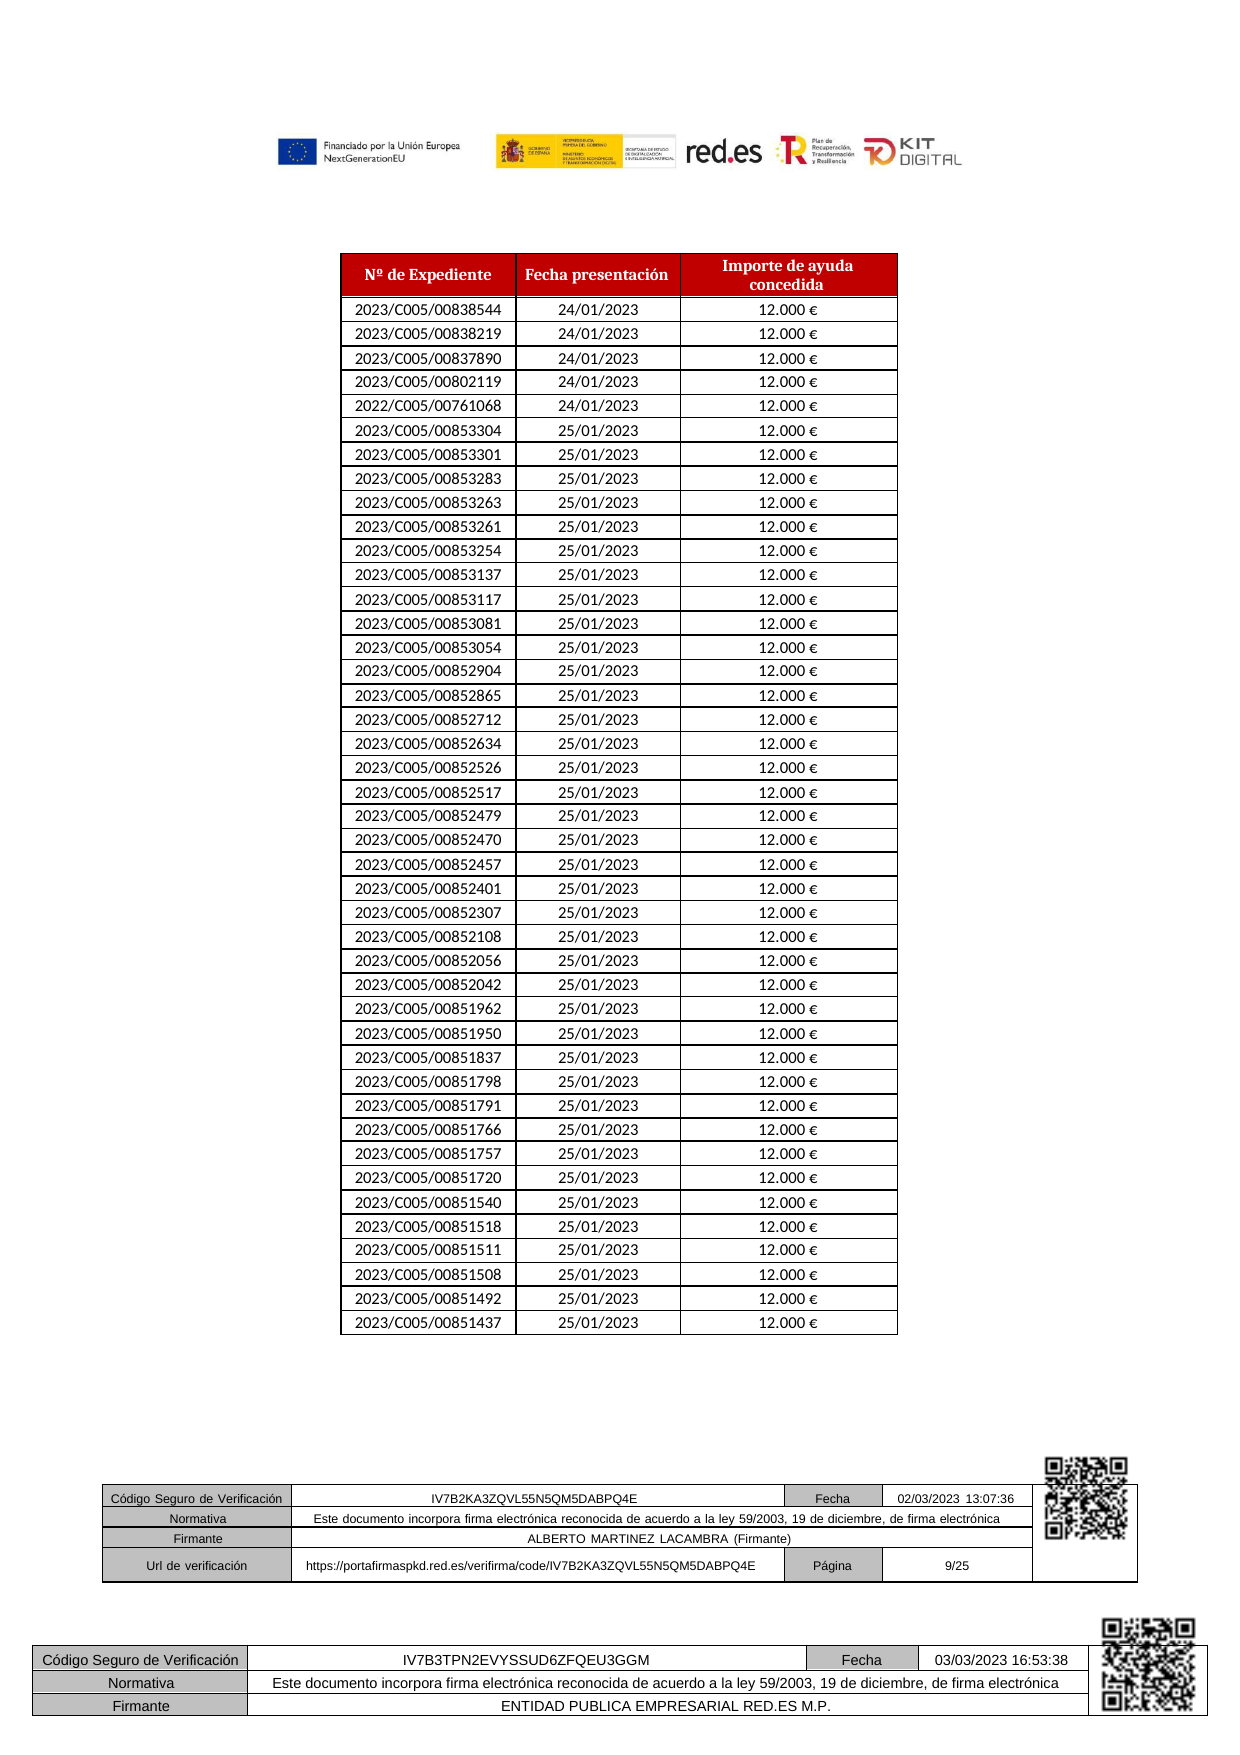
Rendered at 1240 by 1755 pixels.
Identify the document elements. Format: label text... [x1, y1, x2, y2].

table_cell 2023/C005/00851837 [342, 1046, 515, 1068]
table_cell 2023/C005/00852865 [342, 685, 515, 706]
table_cell 25/01/2023 [517, 418, 680, 441]
table_cell 24/01/2023 [517, 322, 680, 345]
table_cell 12.000 € [681, 491, 897, 514]
table_cell 2023/C005/00851540 [342, 1191, 515, 1213]
table_cell 12.000 € [681, 853, 897, 875]
table_cell 25/01/2023 [517, 540, 680, 562]
table_cell 2022/C005/00761068 [342, 395, 515, 417]
table_cell 12.000 € [681, 756, 897, 779]
table_cell 24/01/2023 [517, 395, 680, 417]
table_cell 2023/C005/00851757 [342, 1142, 515, 1165]
table_cell 12.000 € [681, 418, 897, 441]
table_cell 2023/C005/00802119 [342, 371, 515, 393]
table_cell 2023/C005/00838544 [342, 298, 515, 321]
table_cell 12.000 € [681, 925, 897, 948]
table_cell 12.000 € [681, 322, 897, 345]
table_cell 2023/C005/00851511 [342, 1239, 515, 1262]
table_cell 12.000 € [681, 540, 897, 562]
table_cell 2023/C005/00851962 [342, 997, 515, 1020]
table_cell 12.000 € [681, 708, 897, 731]
table_cell 25/01/2023 [517, 997, 680, 1020]
table_cell 12.000 € [681, 974, 897, 996]
table_cell 25/01/2023 [517, 1311, 680, 1334]
table_header Nº de Expediente [342, 254, 515, 296]
table_cell 25/01/2023 [517, 1095, 680, 1117]
table_cell 2023/C005/00851437 [342, 1311, 515, 1334]
table_cell 2023/C005/00851798 [342, 1070, 515, 1093]
table_cell 2023/C005/00853263 [342, 491, 515, 514]
table_cell 12.000 € [681, 685, 897, 706]
table_cell 25/01/2023 [517, 950, 680, 972]
table_cell 12.000 € [681, 997, 897, 1020]
table_cell 2023/C005/00852517 [342, 781, 515, 803]
table_cell 25/01/2023 [517, 974, 680, 996]
table_cell 12.000 € [681, 371, 897, 393]
table_cell 12.000 € [681, 805, 897, 828]
table_header Fecha [785, 1485, 882, 1506]
table_cell 2023/C005/00852634 [342, 732, 515, 755]
table_cell 12.000 € [681, 732, 897, 755]
table_cell 2023/C005/00852307 [342, 901, 515, 924]
table_cell 2023/C005/00852470 [342, 829, 515, 851]
table_cell 2023/C005/00851950 [342, 1022, 515, 1044]
table_cell 12.000 € [681, 395, 897, 417]
table_cell 2023/C005/00851720 [342, 1166, 515, 1189]
table_cell 2023/C005/00851508 [342, 1263, 515, 1285]
table_cell 2023/C005/00852904 [342, 660, 515, 683]
table_cell 25/01/2023 [517, 901, 680, 924]
table_cell 2023/C005/00851518 [342, 1215, 515, 1237]
table_cell 12.000 € [681, 950, 897, 972]
table_cell 12.000 € [681, 1119, 897, 1140]
table_cell 12.000 € [681, 1215, 897, 1237]
table_cell 12.000 € [681, 829, 897, 851]
table_cell 2023/C005/00852526 [342, 756, 515, 779]
table_cell 12.000 € [681, 901, 897, 924]
table_cell 2023/C005/00852056 [342, 950, 515, 972]
table_cell 12.000 € [681, 347, 897, 369]
table_cell 25/01/2023 [517, 853, 680, 875]
table_header Código Seguro de Verificación [103, 1485, 291, 1506]
table_cell 25/01/2023 [517, 1215, 680, 1237]
table_cell 12.000 € [681, 636, 897, 659]
table_cell 2023/C005/00853301 [342, 443, 515, 465]
table_header 02/03/2023 13:07:36 [883, 1485, 1032, 1506]
table_cell 25/01/2023 [517, 877, 680, 899]
table_cell 12.000 € [681, 516, 897, 538]
table_cell 12.000 € [681, 1166, 897, 1189]
table_cell 24/01/2023 [517, 298, 680, 321]
table_cell 12.000 € [681, 1142, 897, 1165]
table_cell Este documento incorpora firma electrónica reconocida de acuerdo a la ley 59/2003, 19 de diciembre, de firma electrónica [248, 1671, 1088, 1692]
table_cell 25/01/2023 [517, 925, 680, 948]
table_header Código Seguro de Verificación [33, 1646, 247, 1669]
table_cell Este documento incorpora firma electrónica reconocida de acuerdo a la ley 59/2003, 19 de diciembre, de firma electrónica [292, 1507, 1032, 1526]
table_cell ENTIDAD PUBLICA EMPRESARIAL RED.ES M.P. [248, 1694, 1088, 1715]
table_header IV7B3TPN2EVYSSUD6ZFQEU3GGM [248, 1646, 806, 1669]
table_cell 2023/C005/00853304 [342, 418, 515, 441]
table_cell Página [785, 1548, 882, 1581]
table_cell 25/01/2023 [517, 1142, 680, 1165]
table_cell 25/01/2023 [517, 685, 680, 706]
table_cell 25/01/2023 [517, 587, 680, 610]
table_cell 25/01/2023 [517, 1166, 680, 1189]
table_cell 25/01/2023 [517, 612, 680, 634]
table_cell 2023/C005/00853254 [342, 540, 515, 562]
table_cell 25/01/2023 [517, 443, 680, 465]
table_cell 2023/C005/00852712 [342, 708, 515, 731]
table_cell 25/01/2023 [517, 756, 680, 779]
table_cell 12.000 € [681, 1311, 897, 1334]
table_cell 2023/C005/00853117 [342, 587, 515, 610]
table_header Fecha [807, 1646, 918, 1669]
table_cell 12.000 € [681, 612, 897, 634]
table_cell 25/01/2023 [517, 1287, 680, 1309]
table_header 03/03/2023 16:53:38 [919, 1646, 1088, 1669]
table_cell 25/01/2023 [517, 781, 680, 803]
table_cell 2023/C005/00851766 [342, 1119, 515, 1140]
table_cell 25/01/2023 [517, 516, 680, 538]
table_cell 25/01/2023 [517, 732, 680, 755]
table_cell 2023/C005/00853081 [342, 612, 515, 634]
table_cell Firmante [103, 1528, 291, 1547]
table_cell 25/01/2023 [517, 829, 680, 851]
table_cell 12.000 € [681, 298, 897, 321]
table_cell 25/01/2023 [517, 660, 680, 683]
table_cell 12.000 € [681, 1239, 897, 1262]
table_cell 2023/C005/00851791 [342, 1095, 515, 1117]
table_cell 24/01/2023 [517, 347, 680, 369]
table_cell 12.000 € [681, 781, 897, 803]
table_cell 12.000 € [681, 587, 897, 610]
table_cell 12.000 € [681, 1263, 897, 1285]
table_cell 2023/C005/00853261 [342, 516, 515, 538]
table_cell 9/25 [883, 1548, 1032, 1581]
table_cell 12.000 € [681, 1287, 897, 1309]
table_header Importe de ayuda concedida [681, 254, 897, 296]
table_cell 25/01/2023 [517, 1070, 680, 1093]
table_cell 12.000 € [681, 1046, 897, 1068]
table_cell 25/01/2023 [517, 1239, 680, 1262]
table_cell 12.000 € [681, 1095, 897, 1117]
table_cell 2023/C005/00853054 [342, 636, 515, 659]
table_header IV7B2KA3ZQVL55N5QM5DABPQ4E [292, 1485, 784, 1506]
table_cell 25/01/2023 [517, 467, 680, 490]
table_cell https://portafirmaspkd.red.es/verifirma/code/IV7B2KA3ZQVL55N5QM5DABPQ4E [292, 1548, 784, 1581]
table_cell 25/01/2023 [517, 636, 680, 659]
table_cell 12.000 € [681, 1191, 897, 1213]
table_cell 12.000 € [681, 563, 897, 586]
table_cell 25/01/2023 [517, 1046, 680, 1068]
table_cell 12.000 € [681, 1070, 897, 1093]
table_cell 2023/C005/00852042 [342, 974, 515, 996]
table_cell 2023/C005/00853137 [342, 563, 515, 586]
table_cell Normativa [103, 1507, 291, 1526]
table_cell 25/01/2023 [517, 1191, 680, 1213]
table_cell 12.000 € [681, 660, 897, 683]
table_cell 2023/C005/00852108 [342, 925, 515, 948]
table_cell Url de verificación [103, 1548, 291, 1581]
table_cell 12.000 € [681, 443, 897, 465]
table_cell 12.000 € [681, 1022, 897, 1044]
table_cell Normativa [33, 1671, 247, 1692]
table_cell 12.000 € [681, 467, 897, 490]
table_cell 12.000 € [681, 877, 897, 899]
table_cell 25/01/2023 [517, 491, 680, 514]
table_cell 2023/C005/00852401 [342, 877, 515, 899]
table_cell 25/01/2023 [517, 563, 680, 586]
table_cell 25/01/2023 [517, 805, 680, 828]
table_header Fecha presentación [517, 254, 680, 296]
table_cell 2023/C005/00837890 [342, 347, 515, 369]
table_cell 2023/C005/00851492 [342, 1287, 515, 1309]
table_header [1033, 1485, 1137, 1581]
table_cell Firmante [33, 1694, 247, 1715]
table_cell 2023/C005/00853283 [342, 467, 515, 490]
table_cell 25/01/2023 [517, 1022, 680, 1044]
table_cell 25/01/2023 [517, 1119, 680, 1140]
table_cell 2023/C005/00852457 [342, 853, 515, 875]
table_cell 24/01/2023 [517, 371, 680, 393]
table_cell 25/01/2023 [517, 1263, 680, 1285]
table_cell 2023/C005/00838219 [342, 322, 515, 345]
table_cell 25/01/2023 [517, 708, 680, 731]
table_cell ALBERTO MARTINEZ LACAMBRA (Firmante) [292, 1528, 1032, 1547]
table_cell 2023/C005/00852479 [342, 805, 515, 828]
